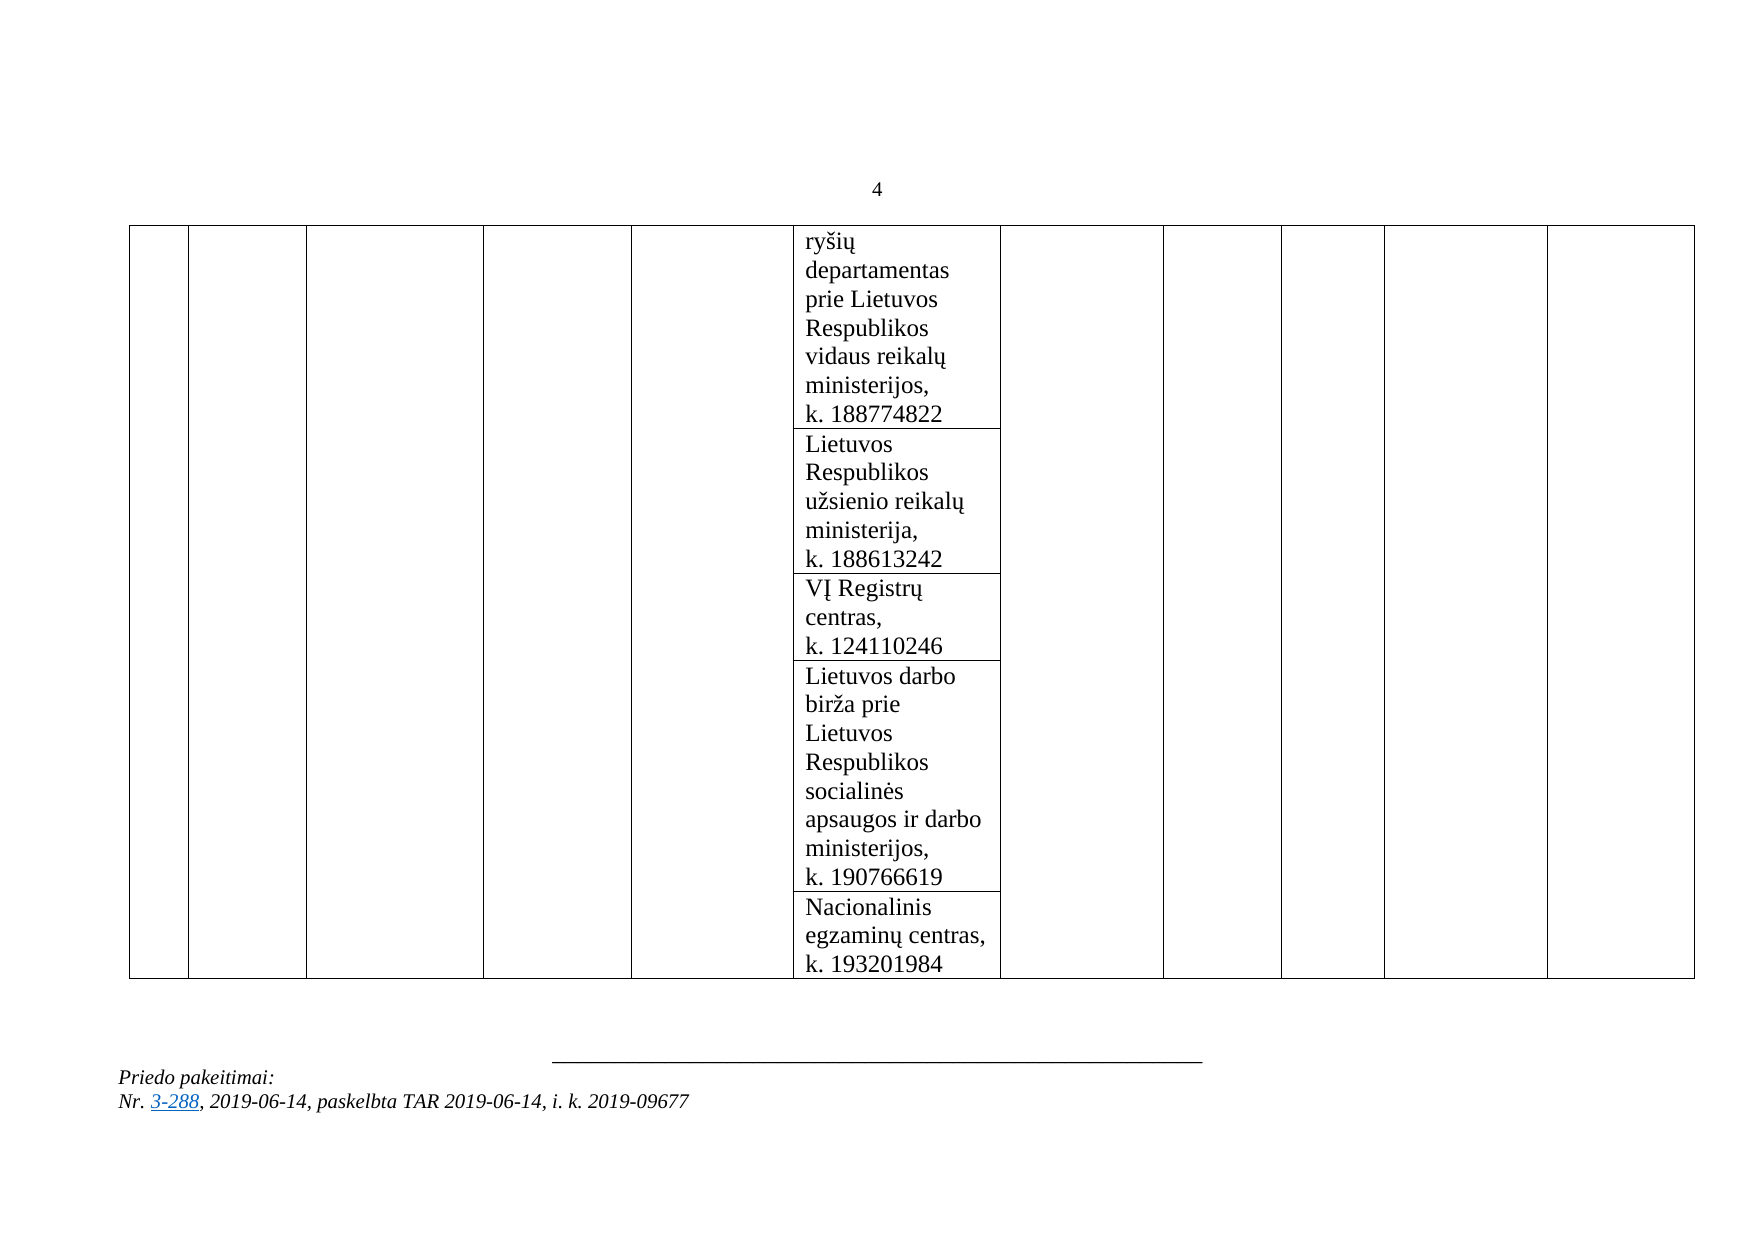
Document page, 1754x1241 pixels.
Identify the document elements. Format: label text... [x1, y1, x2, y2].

table_cell [307, 226, 483, 978]
table_cell [484, 226, 631, 978]
text Priedo pakeitimai: [118, 1065, 1636, 1089]
table_cell ryšių departamentas prie Lietuvos Respublikos vidaus reikalų ministerijos, k. 188774822 [794, 226, 1000, 428]
table_cell Lietuvos darbo birža prie Lietuvos Respublikos socialinės apsaugos ir darbo ministerijos, k. 190766619 [794, 661, 1000, 891]
table_cell [1548, 226, 1694, 978]
text ____________________________________________________ [118, 1037, 1636, 1065]
table_cell Nacionalinis egzaminų centras, k. 193201984 [794, 892, 1000, 978]
text Nr. 3-288, 2019-06-14, paskelbta TAR 2019-06-14, i. k. 2019-09677 [118, 1089, 1636, 1113]
table_cell Lietuvos Respublikos užsienio reikalų ministerija, k. 188613242 [794, 429, 1000, 572]
table_cell [1164, 226, 1281, 978]
table_cell [1001, 226, 1163, 978]
table_cell [632, 226, 793, 978]
table_cell [1385, 226, 1547, 978]
table_cell [1282, 226, 1384, 978]
table_cell VĮ Registrų centras, k. 124110246 [794, 574, 1000, 660]
table_cell [130, 226, 188, 978]
table_cell [189, 226, 306, 978]
